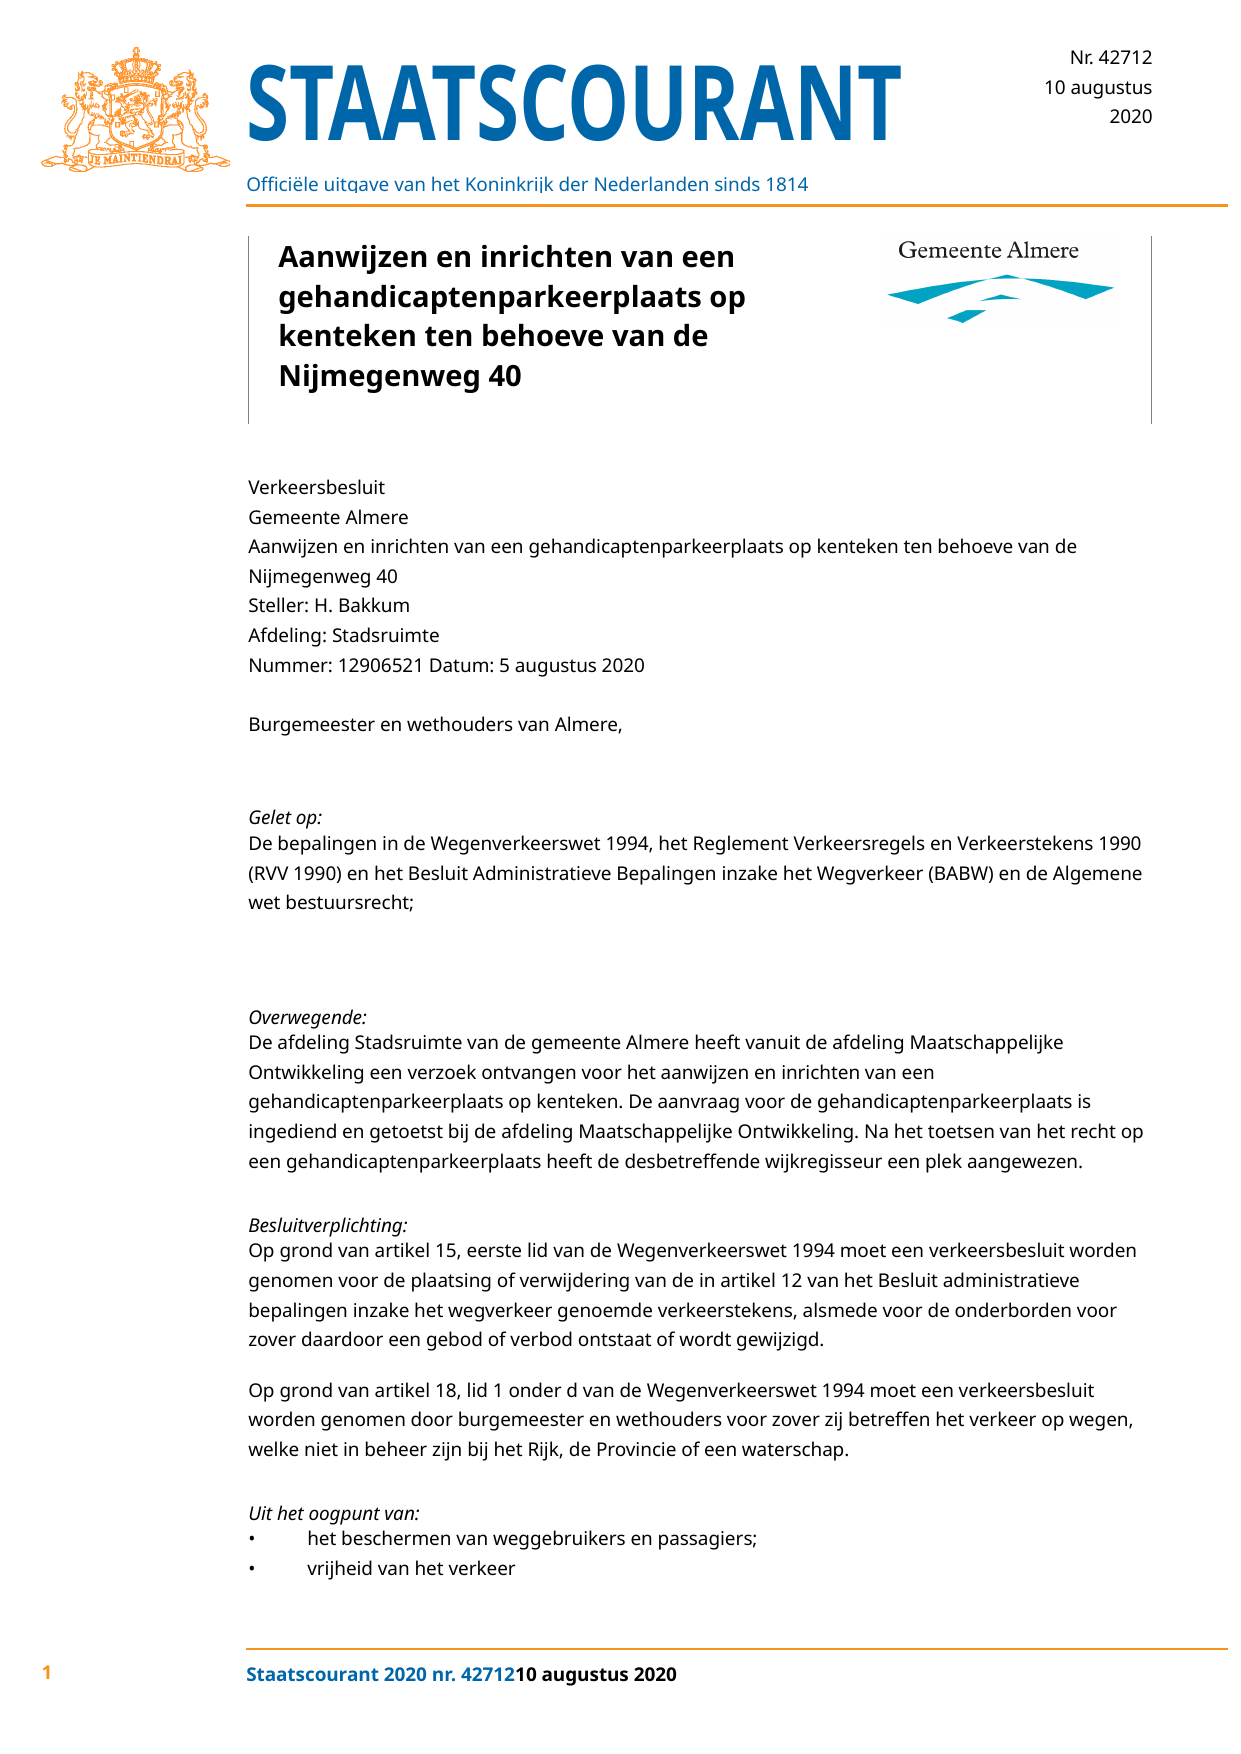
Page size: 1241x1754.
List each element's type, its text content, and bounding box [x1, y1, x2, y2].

text Gemeente Almere [248, 504, 1152, 530]
text Nummer: 12906521 Datum: 5 augustus 2020 [248, 652, 1152, 678]
text De afdeling Stadsruimte van de gemeente Almere heeft vanuit de afdeling Maatschappelijke Ontwikkeling een verzoek ontvangen voor het aanwijzen en inrichten van een gehandicaptenparkeerplaats op kenteken. De aanvraag voor de gehandicaptenparkeerplaats is ingediend en getoetst bij de afdeling Maatschappelijke Ontwikkeling. Na het toetsen van het recht op een gehandicaptenparkeerplaats heeft de desbetreffende wijkregisseur een plek aangewezen. [248, 1029, 1152, 1174]
table_header [850, 236, 1151, 424]
text Op grond van artikel 18, lid 1 onder d van de Wegenverkeerswet 1994 moet een verkeersbesluit worden genomen door burgemeester en wethouders voor zover zij betreffen het verkeer op wegen, welke niet in beheer zijn bij het Rijk, de Provincie of een waterschap. [248, 1377, 1152, 1462]
text Steller: H. Bakkum [248, 593, 1152, 618]
text Gelet op: [248, 804, 1152, 830]
picture [882, 236, 1119, 328]
picture [41, 47, 231, 172]
text Burgemeester en wethouders van Almere, [248, 711, 1152, 737]
text Op grond van artikel 15, eerste lid van de Wegenverkeerswet 1994 moet een verkeersbesluit worden genomen voor de plaatsing of verwijdering van de in artikel 12 van het Besluit administratieve bepalingen inzake het wegverkeer genoemde verkeerstekens, alsmede voor de onderborden voor zover daardoor een gebod of verbod ontstaat of wordt gewijzigd. [248, 1238, 1152, 1352]
text De bepalingen in de Wegenverkeerswet 1994, het Reglement Verkeersregels en Verkeerstekens 1990 (RVV 1990) en het Besluit Administratieve Bepalingen inzake het Wegverkeer (BABW) en de Algemene wet bestuursrecht; [248, 830, 1152, 915]
text Afdeling: Stadsruimte [248, 622, 1152, 648]
list vrijheid van het verkeer [248, 1555, 1152, 1581]
text Aanwijzen en inrichten van een gehandicaptenparkeerplaats op kenteken ten behoeve van de Nijmegenweg 40 [248, 533, 1152, 589]
text Overwegende: [248, 1004, 1152, 1029]
text Uit het oogpunt van: [248, 1500, 1152, 1526]
text Besluitverplichting: [248, 1212, 1152, 1238]
list het beschermen van weggebruikers en passagiers; [248, 1526, 1152, 1551]
text Verkeersbesluit [248, 474, 1152, 500]
table_header Aanwijzen en inrichten van een gehandicaptenparkeerplaats op kenteken ten behoeve van de Nijmegenweg 40 [249, 236, 850, 424]
